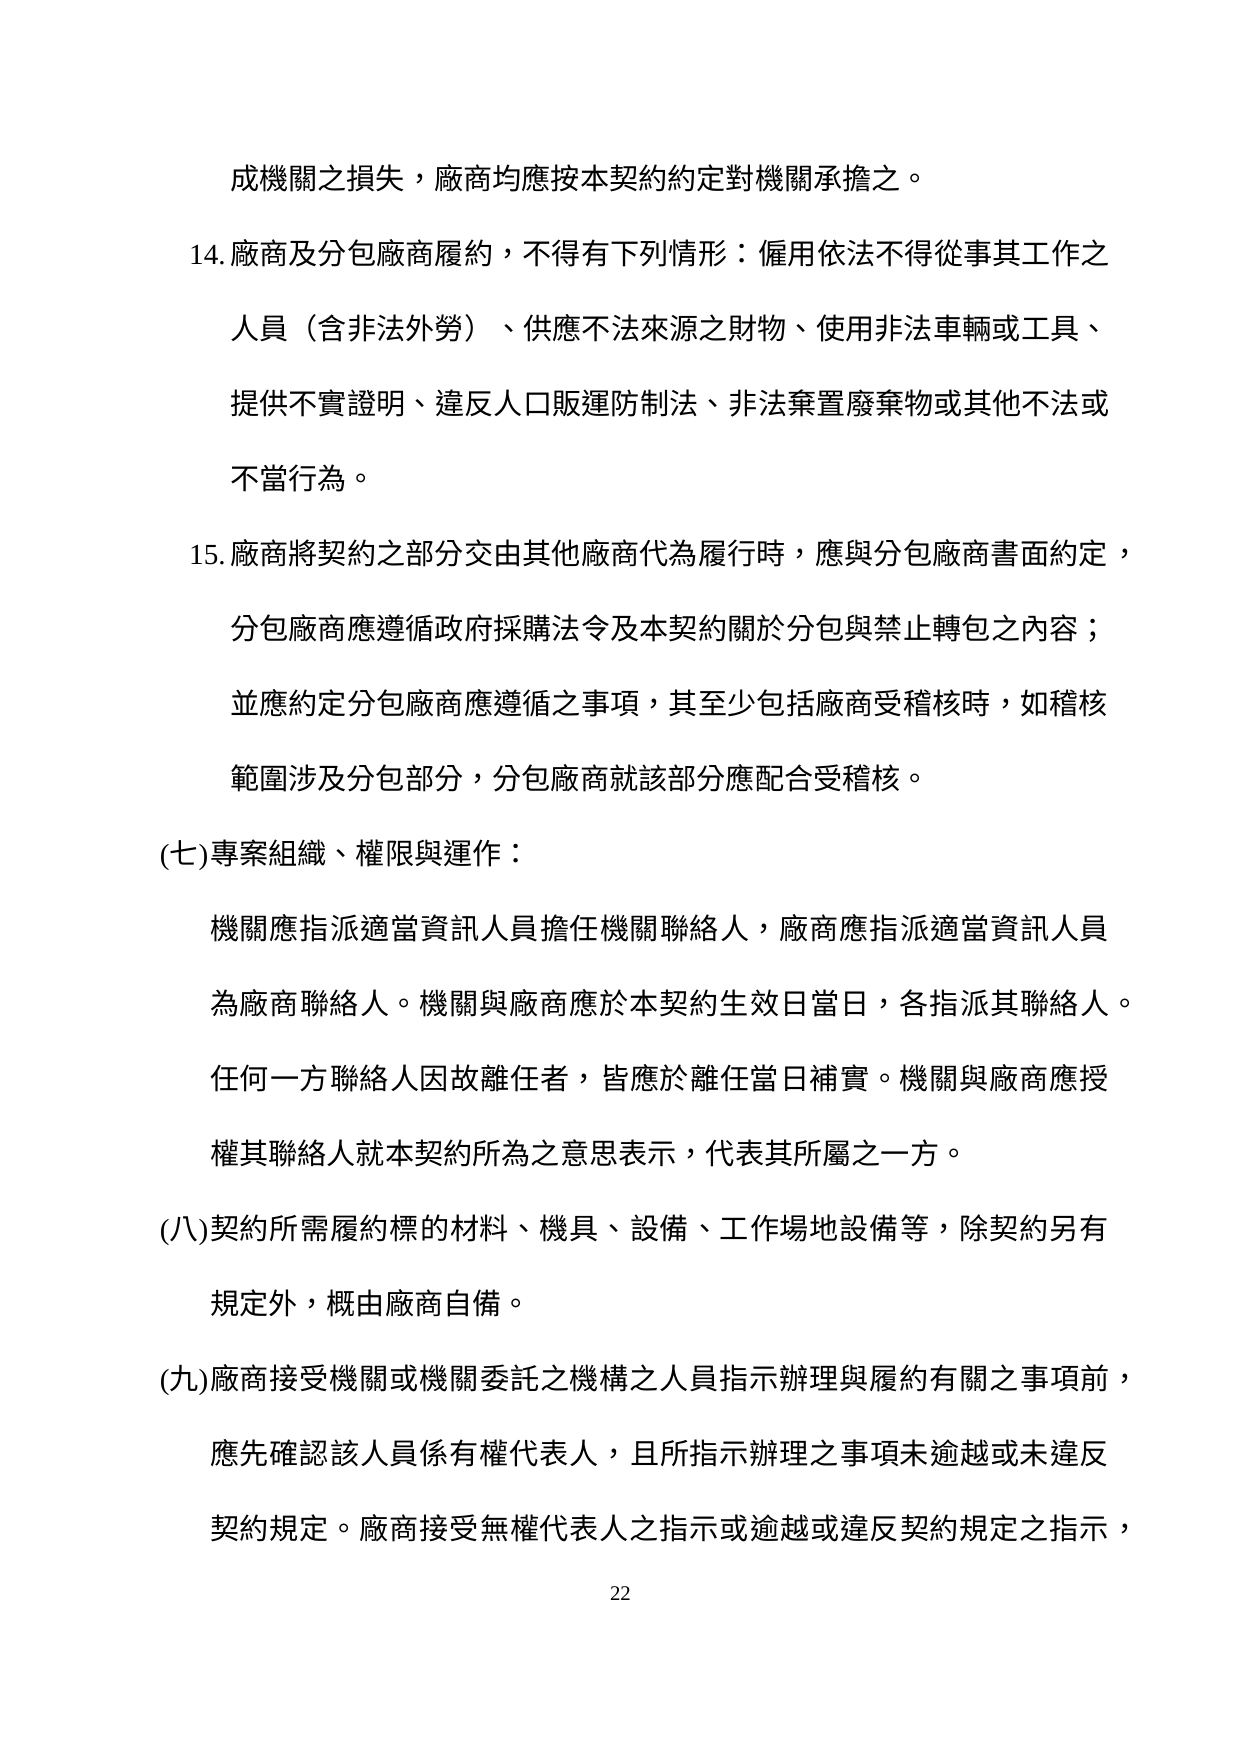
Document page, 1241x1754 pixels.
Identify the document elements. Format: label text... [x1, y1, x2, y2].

list 廠商將契約之部分交由其他廠商代為履行時，應與分包廠商書面約定，分包廠商應遵循政府採購法令及本契約關於分包與禁止轉包之內容；並應約定分包廠商應遵循之事項，其至少包括廠商受稽核時，如稽核範圍涉及分包部分，分包廠商就該部分應配合受稽核。 [189, 514, 1110, 814]
subtitle 廠商接受機關或機關委託之機構之人員指示辦理與履約有關之事項前，應先確認該人員係有權代表人，且所指示辦理之事項未逾越或未違反契約規定。廠商接受無權代表人之指示或逾越或違反契約規定之指示，不得用以拘束機關或減少、變更廠商應負之契約責任，機關亦不對此等指示之後果負任何責任。 [159, 1339, 1110, 1564]
subtitle 專案組織、權限與運作： [159, 814, 1110, 889]
subtitle 契約所需履約標的材料、機具、設備、工作場地設備等，除契約另有規定外，概由廠商自備。 [159, 1189, 1110, 1339]
list 成機關之損失，廠商均應按本契約約定對機關承擔之。 [189, 139, 1110, 214]
text 機關應指派適當資訊人員擔任機關聯絡人，廠商應指派適當資訊人員為廠商聯絡人。機關與廠商應於本契約生效日當日，各指派其聯絡人。任何一方聯絡人因故離任者，皆應於離任當日補實。機關與廠商應授權其聯絡人就本契約所為之意思表示，代表其所屬之一方。 [210, 889, 1110, 1189]
list 廠商及分包廠商履約，不得有下列情形：僱用依法不得從事其工作之人員（含非法外勞）、供應不法來源之財物、使用非法車輛或工具、提供不實證明、違反人口販運防制法、非法棄置廢棄物或其他不法或不當行為。 [189, 214, 1110, 514]
